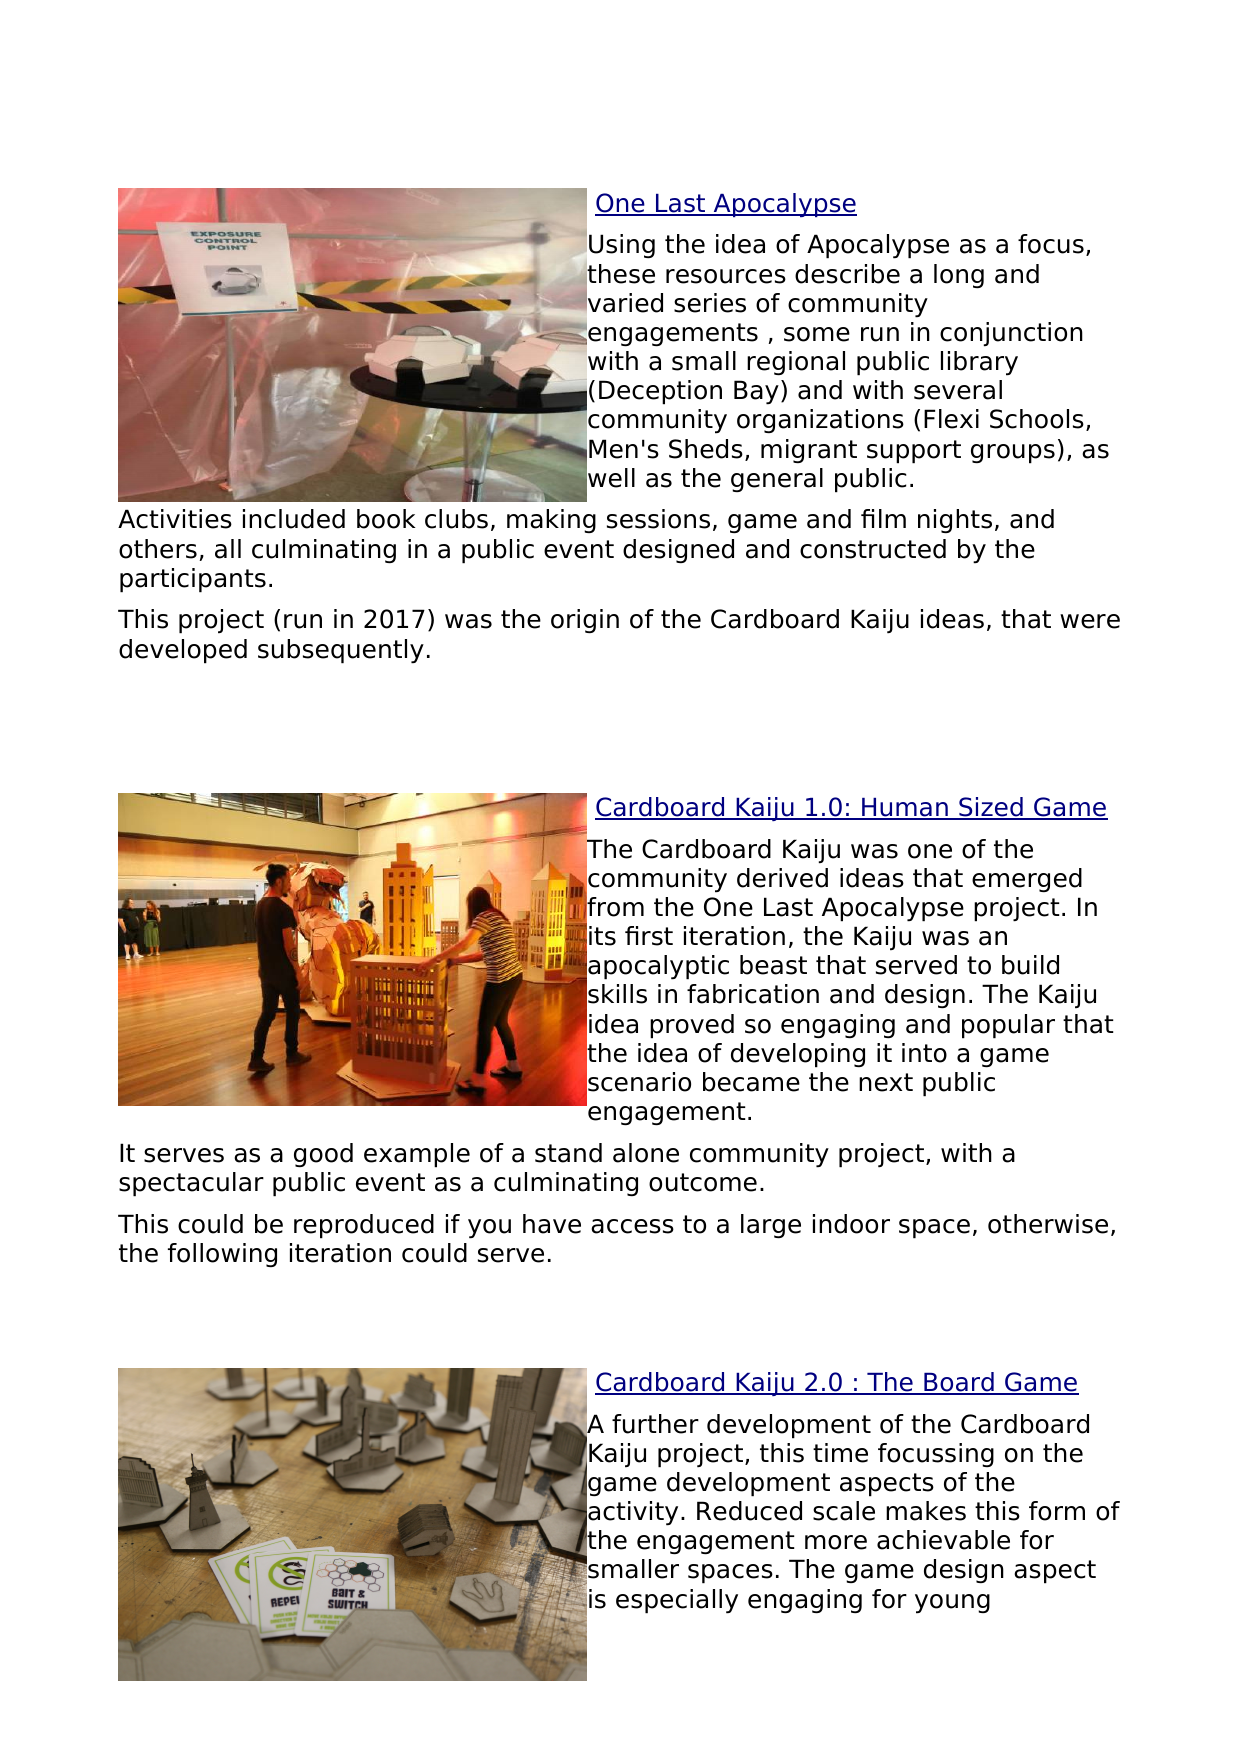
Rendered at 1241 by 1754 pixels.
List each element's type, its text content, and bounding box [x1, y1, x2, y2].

text This could be reproduced if you have access to a large indoor space, otherwise, the following iteration could serve. [118, 1210, 1122, 1356]
text Using the idea of Apocalypse as a focus, these resources describe a long and varied series of community engagements , some run in conjunction with a small regional public library (Deception Bay) and with several community organizations (Flexi Schools, Men's Sheds, migrant support groups), as well as the general public. [587, 231, 1122, 493]
text [118, 118, 1122, 176]
text It serves as a good example of a stand alone community project, with a spectacular public event as a culminating outcome. [118, 1139, 1122, 1197]
picture [118, 1368, 587, 1681]
text Cardboard Kaiju 1.0: Human Sized Game [587, 793, 1122, 822]
text Activities included book clubs, making sessions, game and film nights, and others, all culminating in a public event designed and constructed by the participants. [118, 506, 1122, 593]
text This project (run in 2017) was the origin of the Cardboard Kaiju ideas, that were developed subsequently. [118, 606, 1122, 781]
text Cardboard Kaiju 2.0 : The Board Game [587, 1368, 1122, 1397]
picture [118, 188, 587, 502]
picture [118, 793, 587, 1106]
text One Last Apocalypse [587, 189, 1122, 218]
text A further development of the Cardboard Kaiju project, this time focussing on the game development aspects of the activity. Reduced scale makes this form of the engagement more achievable for smaller spaces. The game design aspect is especially engaging for young [587, 1410, 1122, 1614]
text The Cardboard Kaiju was one of the community derived ideas that emerged from the One Last Apocalypse project. In its first iteration, the Kaiju was an apocalyptic beast that served to build skills in fabrication and design. The Kaiju idea proved so engaging and popular that the idea of developing it into a game scenario became the next public engagement. [118, 835, 1122, 1126]
